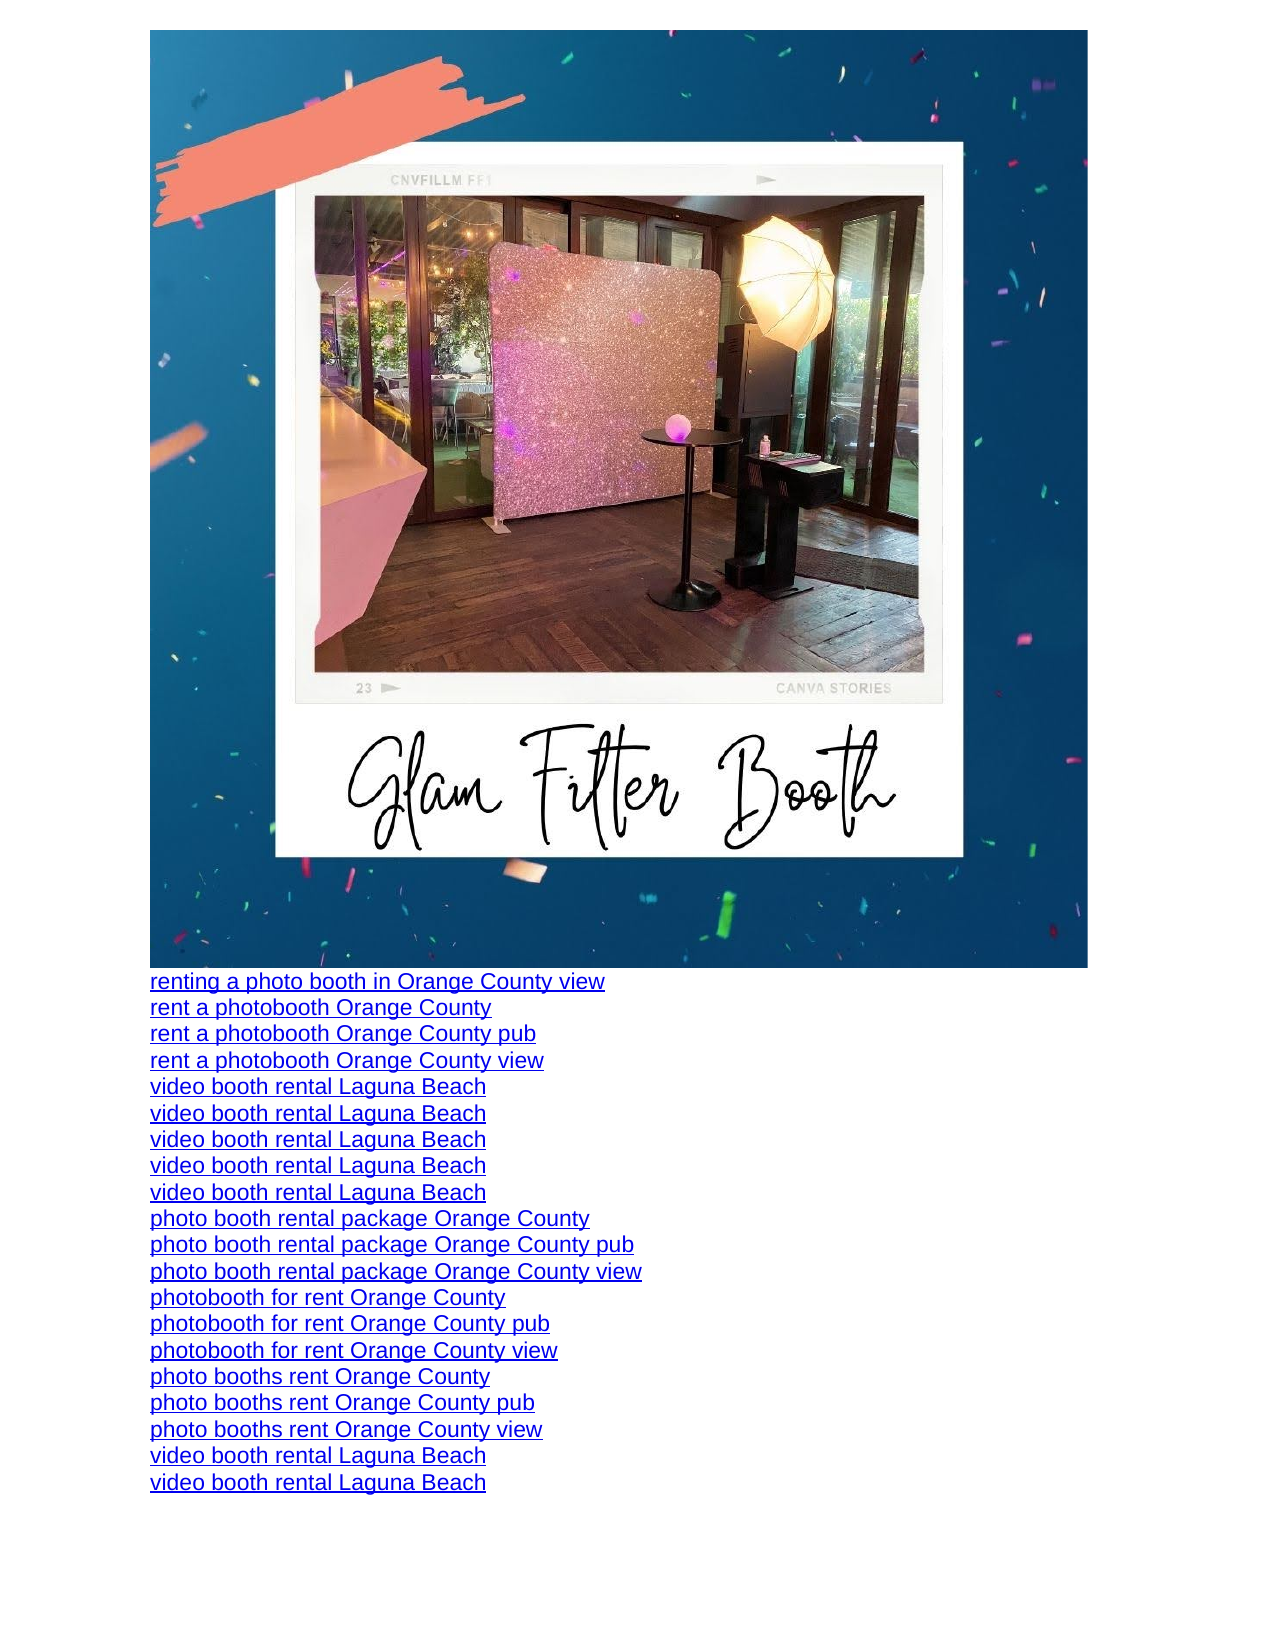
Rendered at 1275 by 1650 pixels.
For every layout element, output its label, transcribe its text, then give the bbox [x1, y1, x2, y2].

text photo booths rent Orange County [150, 1363, 1125, 1389]
text photo booth rental package Orange County view [150, 1258, 1125, 1284]
text video booth rental Laguna Beach [150, 1073, 1125, 1099]
text photo booths rent Orange County view [150, 1416, 1125, 1442]
text rent a photobooth Orange County view [150, 1047, 1125, 1073]
text video booth rental Laguna Beach [150, 1126, 1125, 1152]
text rent a photobooth Orange County [150, 994, 1125, 1020]
text video booth rental Laguna Beach [150, 1468, 1125, 1495]
text video booth rental Laguna Beach [150, 1178, 1125, 1205]
text photobooth for rent Orange County [150, 1284, 1125, 1310]
text photobooth for rent Orange County view [150, 1337, 1125, 1363]
text video booth rental Laguna Beach [150, 1442, 1125, 1468]
text photo booth rental package Orange County [150, 1205, 1125, 1231]
text rent a photobooth Orange County pub [150, 1020, 1125, 1047]
text video booth rental Laguna Beach [150, 1099, 1125, 1126]
text renting a photo booth in Orange County view [150, 968, 1125, 994]
text video booth rental Laguna Beach [150, 1152, 1125, 1178]
text photo booth rental package Orange County pub [150, 1231, 1125, 1258]
picture [150, 30, 1088, 968]
text photo booths rent Orange County pub [150, 1389, 1125, 1416]
text photobooth for rent Orange County pub [150, 1310, 1125, 1337]
